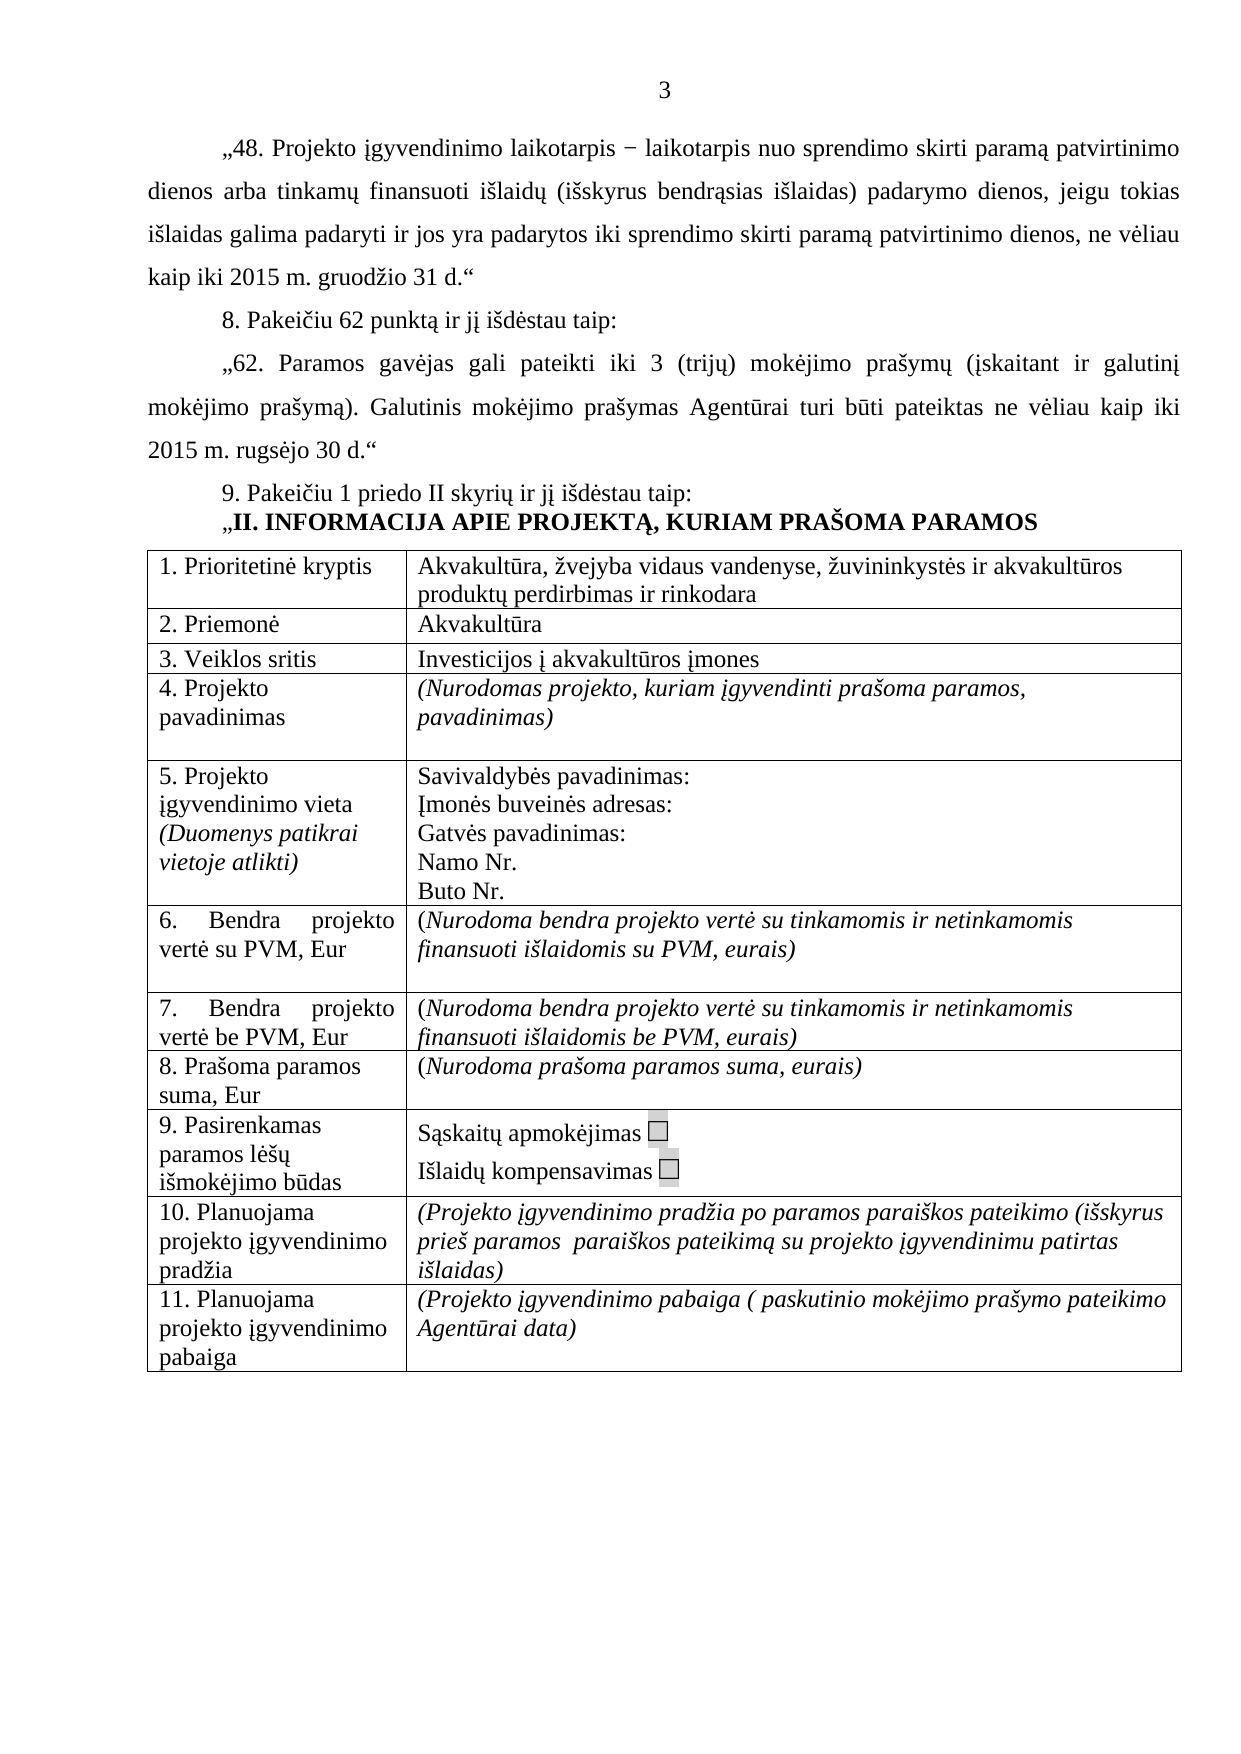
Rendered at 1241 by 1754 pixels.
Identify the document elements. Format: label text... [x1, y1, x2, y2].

table_cell 11. Planuojama projekto įgyvendinimo pabaiga [148, 1285, 406, 1371]
table_cell Sąskaitų apmokėjimas □ Išlaidų kompensavimas □ [407, 1110, 1181, 1196]
text 8. Pakeičiu 62 punktą ir jį išdėstau taip: [148, 305, 1181, 334]
table_cell (Nurodomas projekto, kuriam įgyvendinti prašoma paramos, pavadinimas) [407, 674, 1181, 760]
table_cell 2. Priemonė [148, 609, 406, 643]
table_cell 4. Projekto pavadinimas [148, 674, 406, 760]
table_cell 9. Pasirenkamas paramos lėšų išmokėjimo būdas [148, 1110, 406, 1196]
table_cell 3. Veiklos sritis [148, 644, 406, 672]
table_cell Akvakultūra [407, 609, 1181, 643]
table_cell (Nurodoma bendra projekto vertė su tinkamomis ir netinkamomis finansuoti išlaidomis su PVM, eurais) [407, 906, 1181, 992]
text 9. Pakeičiu 1 priedo II skyrių ir jį išdėstau taip: [148, 478, 1181, 507]
table_cell 8. Prašoma paramos suma, Eur [148, 1051, 406, 1109]
text „II. INFORMACIJA APIE PROJEKTĄ, KURIAM PRAŠOMA PARAMOS [148, 507, 1181, 535]
table_cell Savivaldybės pavadinimas: Įmonės buveinės adresas: Gatvės pavadinimas: Namo Nr. Buto Nr. [407, 761, 1181, 904]
table_cell Investicijos į akvakultūros įmones [407, 644, 1181, 672]
table_cell 10. Planuojama projekto įgyvendinimo pradžia [148, 1197, 406, 1283]
table_cell 7. Bendra projekto vertė be PVM, Eur [148, 993, 406, 1050]
table_cell 5. Projekto įgyvendinimo vieta (Duomenys patikrai vietoje atlikti) [148, 761, 406, 904]
text „62. Paramos gavėjas gali pateikti iki 3 (trijų) mokėjimo prašymų (įskaitant ir galutinį mokėjimo prašymą). Galutinis mokėjimo prašymas Agentūrai turi būti pateiktas ne vėliau kaip iki 2015 m. rugsėjo 30 d.“ [148, 348, 1181, 463]
table_header 1. Prioritetinė kryptis [148, 551, 406, 608]
table_cell 6. Bendra projekto vertė su PVM, Eur [148, 906, 406, 992]
table_header Akvakultūra, žvejyba vidaus vandenyse, žuvininkystės ir akvakultūros produktų perdirbimas ir rinkodara [407, 551, 1181, 608]
table_cell (Nurodoma bendra projekto vertė su tinkamomis ir netinkamomis finansuoti išlaidomis be PVM, eurais) [407, 993, 1181, 1050]
text „48. Projekto įgyvendinimo laikotarpis − laikotarpis nuo sprendimo skirti paramą patvirtinimo dienos arba tinkamų finansuoti išlaidų (išskyrus bendrąsias išlaidas) padarymo dienos, jeigu tokias išlaidas galima padaryti ir jos yra padarytos iki sprendimo skirti paramą patvirtinimo dienos, ne vėliau kaip iki 2015 m. gruodžio 31 d.“ [148, 133, 1181, 291]
table_cell (Projekto įgyvendinimo pradžia po paramos paraiškos pateikimo (išskyrus prieš paramos paraiškos pateikimą su projekto įgyvendinimu patirtas išlaidas) [407, 1197, 1181, 1283]
table_cell (Projekto įgyvendinimo pabaiga ( paskutinio mokėjimo prašymo pateikimo Agentūrai data) [407, 1285, 1181, 1371]
table_cell (Nurodoma prašoma paramos suma, eurais) [407, 1051, 1181, 1109]
